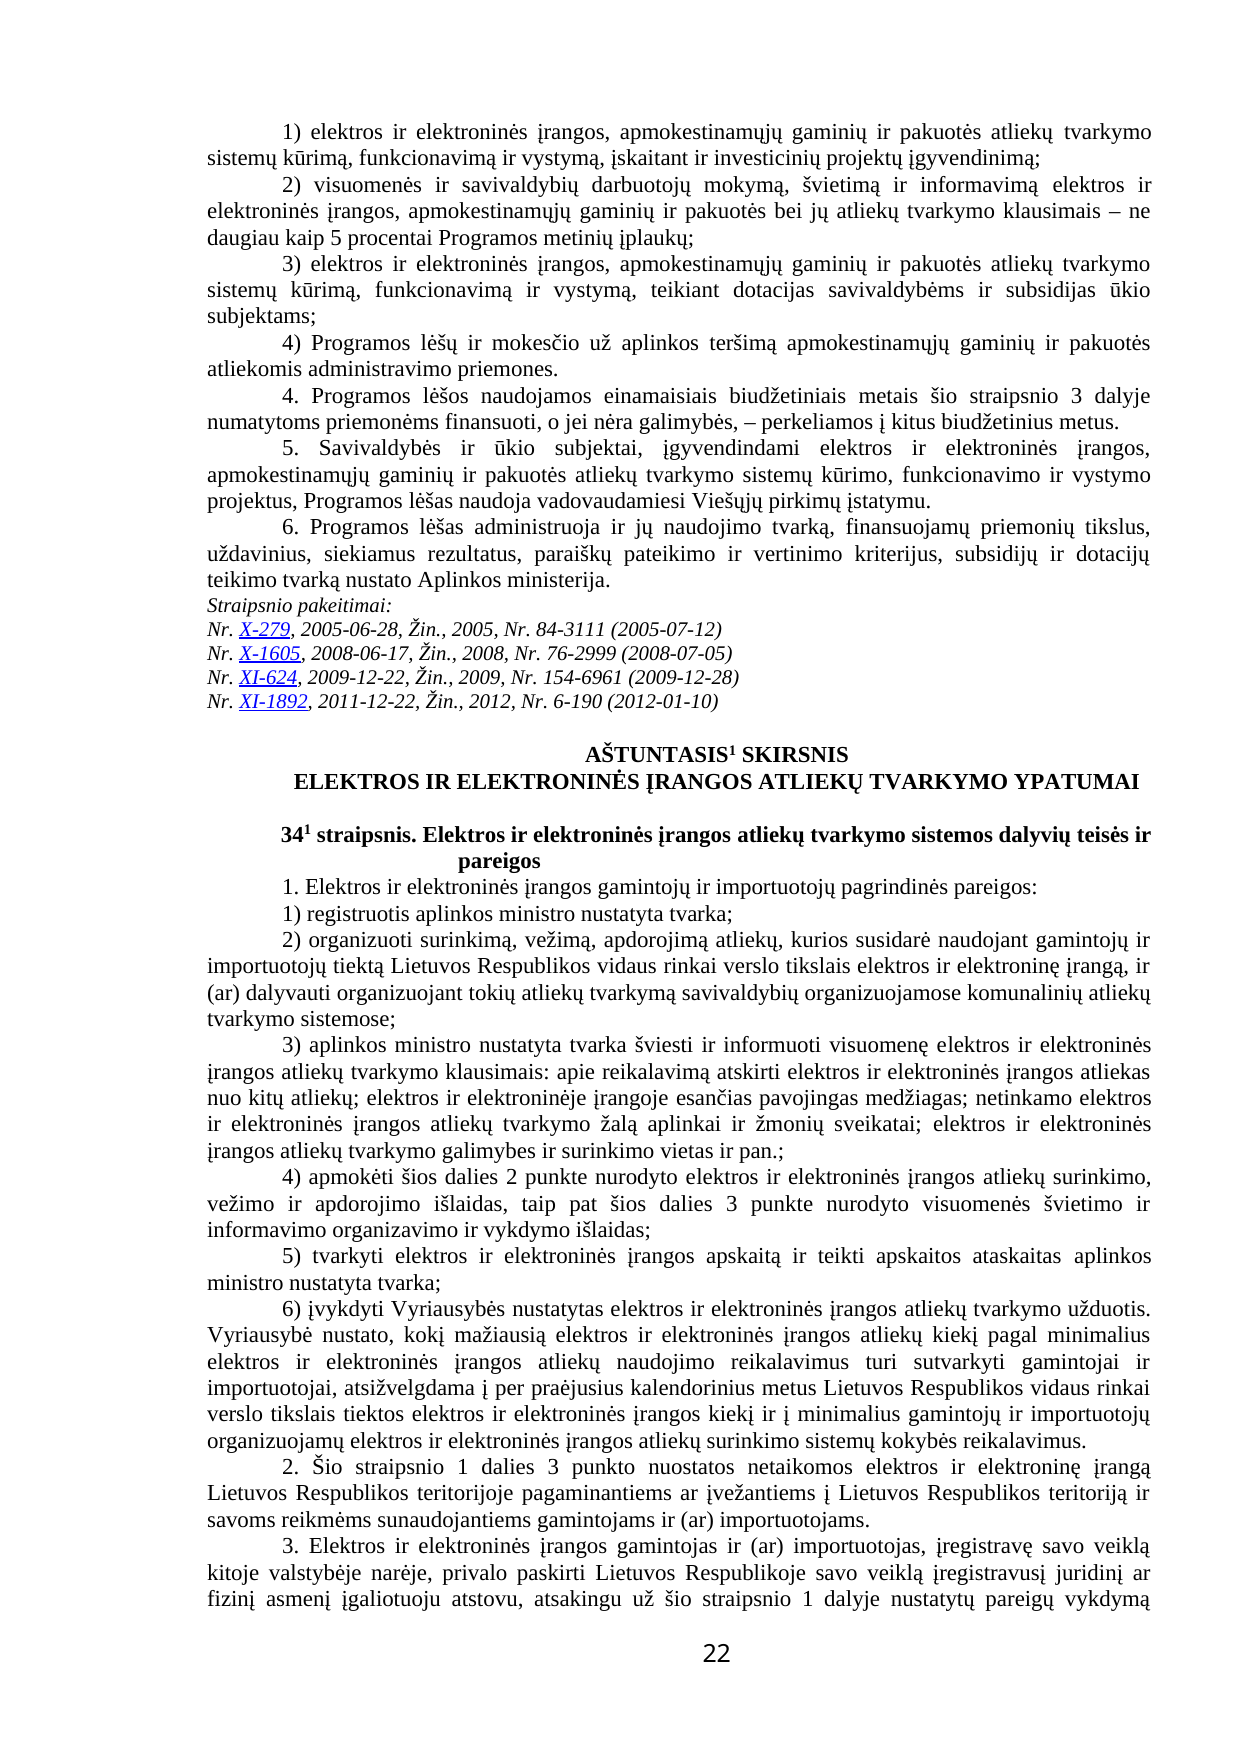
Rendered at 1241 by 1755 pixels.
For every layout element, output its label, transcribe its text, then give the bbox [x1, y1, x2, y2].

text ELEKTROS IR ELEKTRONINĖS ĮRANGOS ATLIEKŲ TVARKYMO YPATUMAI [207, 768, 1152, 794]
text 1) registruotis aplinkos ministro nustatyta tvarka; [207, 900, 1152, 926]
text AŠTUNTASIS1 SKIRSNIS [207, 742, 1152, 768]
text 6. Programos lėšas administruoja ir jų naudojimo tvarką, finansuojamų priemonių tikslus, uždavinius, siekiamus rezultatus, paraiškų pateikimo ir vertinimo kriterijus, subsidijų ir dotacijų teikimo tvarką nustato Aplinkos ministerija. [207, 513, 1152, 592]
text Nr. X-279, 2005-06-28, Žin., 2005, Nr. 84-3111 (2005-07-12) [207, 617, 1152, 641]
text 3. Elektros ir elektroninės įrangos gamintojas ir (ar) importuotojas, įregistravę savo veiklą kitoje valstybėje narėje, privalo paskirti Lietuvos Respublikoje savo veiklą įregistravusį juridinį ar fizinį asmenį įgaliotuoju atstovu, atsakingu už šio straipsnio 1 dalyje nustatytų pareigų vykdymą [207, 1532, 1152, 1611]
text 3) aplinkos ministro nustatyta tvarka šviesti ir informuoti visuomenę elektros ir elektroninės įrangos atliekų tvarkymo klausimais: apie reikalavimą atskirti elektros ir elektroninės įrangos atliekas nuo kitų atliekų; elektros ir elektroninėje įrangoje esančias pavojingas medžiagas; netinkamo elektros ir elektroninės įrangos atliekų tvarkymo žalą aplinkai ir žmonių sveikatai; elektros ir elektroninės įrangos atliekų tvarkymo galimybes ir surinkimo vietas ir pan.; [207, 1031, 1152, 1163]
text 4. Programos lėšos naudojamos einamaisiais biudžetiniais metais šio straipsnio 3 dalyje numatytoms priemonėms finansuoti, o jei nėra galimybės, – perkeliamos į kitus biudžetinius metus. [207, 382, 1152, 434]
text 4) Programos lėšų ir mokesčio už aplinkos teršimą apmokestinamųjų gaminių ir pakuotės atliekomis administravimo priemones. [207, 329, 1152, 382]
text Straipsnio pakeitimai: [207, 592, 1152, 617]
text 5) tvarkyti elektros ir elektroninės įrangos apskaitą ir teikti apskaitos ataskaitas aplinkos ministro nustatyta tvarka; [207, 1242, 1152, 1295]
text 341 straipsnis. Elektros ir elektroninės įrangos atliekų tvarkymo sistemos dalyvių teisės ir pareigos [281, 821, 1152, 873]
text 2) organizuoti surinkimą, vežimą, apdorojimą atliekų, kurios susidarė naudojant gamintojų ir importuotojų tiektą Lietuvos Respublikos vidaus rinkai verslo tikslais elektros ir elektroninę įrangą, ir (ar) dalyvauti organizuojant tokių atliekų tvarkymą savivaldybių organizuojamose komunalinių atliekų tvarkymo sistemose; [207, 926, 1152, 1031]
text 1. Elektros ir elektroninės įrangos gamintojų ir importuotojų pagrindinės pareigos: [207, 873, 1152, 900]
text 3) elektros ir elektroninės įrangos, apmokestinamųjų gaminių ir pakuotės atliekų tvarkymo sistemų kūrimą, funkcionavimą ir vystymą, teikiant dotacijas savivaldybėms ir subsidijas ūkio subjektams; [207, 250, 1152, 329]
text Nr. XI-624, 2009-12-22, Žin., 2009, Nr. 154-6961 (2009-12-28) [207, 665, 1152, 689]
text Nr. X-1605, 2008-06-17, Žin., 2008, Nr. 76-2999 (2008-07-05) [207, 641, 1152, 665]
text Nr. XI-1892, 2011-12-22, Žin., 2012, Nr. 6-190 (2012-01-10) [207, 689, 1152, 713]
text 2) visuomenės ir savivaldybių darbuotojų mokymą, švietimą ir informavimą elektros ir elektroninės įrangos, apmokestinamųjų gaminių ir pakuotės bei jų atliekų tvarkymo klausimais – ne daugiau kaip 5 procentai Programos metinių įplaukų; [207, 171, 1152, 250]
text 1) elektros ir elektroninės įrangos, apmokestinamųjų gaminių ir pakuotės atliekų tvarkymo sistemų kūrimą, funkcionavimą ir vystymą, įskaitant ir investicinių projektų įgyvendinimą; [207, 118, 1152, 171]
text 6) įvykdyti Vyriausybės nustatytas elektros ir elektroninės įrangos atliekų tvarkymo užduotis. Vyriausybė nustato, kokį mažiausią elektros ir elektroninės įrangos atliekų kiekį pagal minimalius elektros ir elektroninės įrangos atliekų naudojimo reikalavimus turi sutvarkyti gamintojai ir importuotojai, atsižvelgdama į per praėjusius kalendorinius metus Lietuvos Respublikos vidaus rinkai verslo tikslais tiektos elektros ir elektroninės įrangos kiekį ir į minimalius gamintojų ir importuotojų organizuojamų elektros ir elektroninės įrangos atliekų surinkimo sistemų kokybės reikalavimus. [207, 1295, 1152, 1453]
text 2. Šio straipsnio 1 dalies 3 punkto nuostatos netaikomos elektros ir elektroninę įrangą Lietuvos Respublikos teritorijoje pagaminantiems ar įvežantiems į Lietuvos Respublikos teritoriją ir savoms reikmėms sunaudojantiems gamintojams ir (ar) importuotojams. [207, 1453, 1152, 1532]
text 4) apmokėti šios dalies 2 punkte nurodyto elektros ir elektroninės įrangos atliekų surinkimo, vežimo ir apdorojimo išlaidas, taip pat šios dalies 3 punkte nurodyto visuomenės švietimo ir informavimo organizavimo ir vykdymo išlaidas; [207, 1163, 1152, 1242]
text 5. Savivaldybės ir ūkio subjektai, įgyvendindami elektros ir elektroninės įrangos, apmokestinamųjų gaminių ir pakuotės atliekų tvarkymo sistemų kūrimo, funkcionavimo ir vystymo projektus, Programos lėšas naudoja vadovaudamiesi Viešųjų pirkimų įstatymu. [207, 434, 1152, 513]
